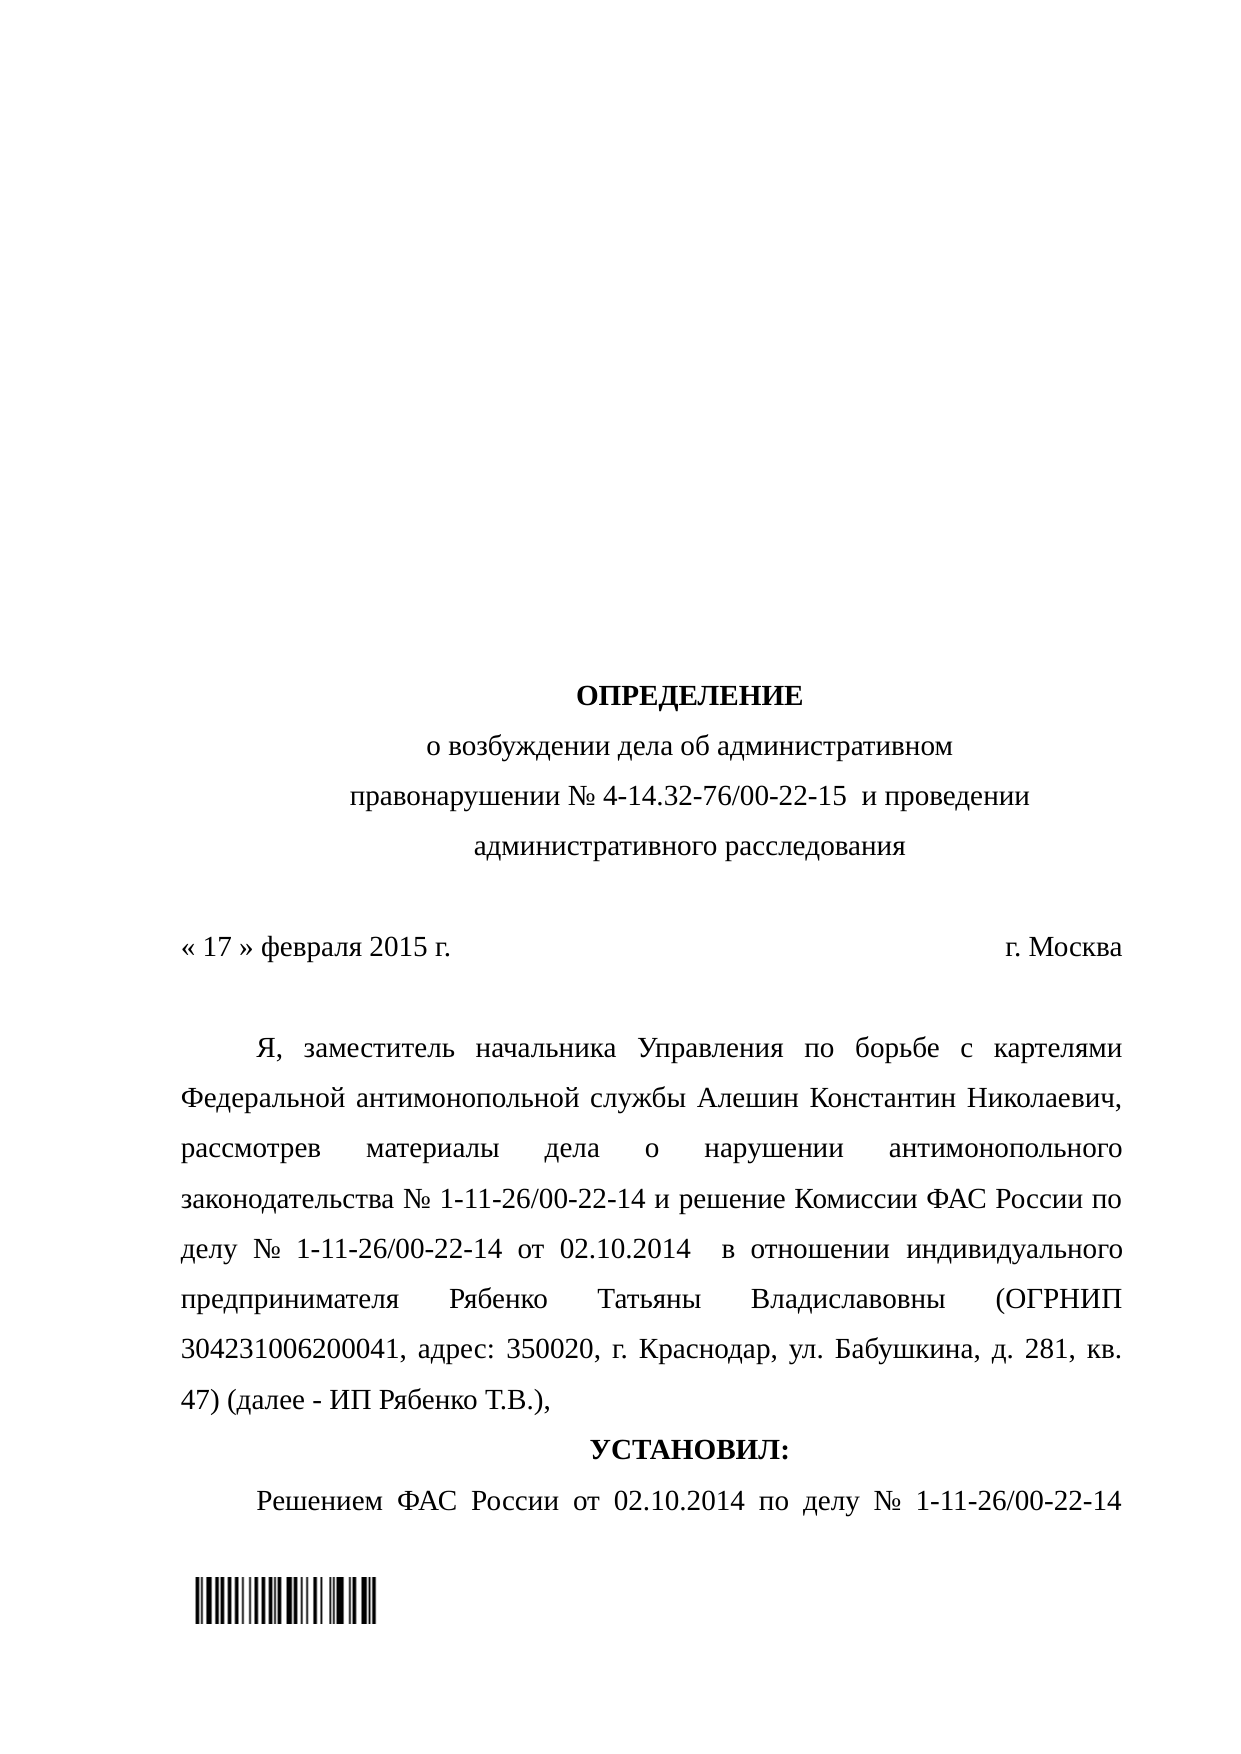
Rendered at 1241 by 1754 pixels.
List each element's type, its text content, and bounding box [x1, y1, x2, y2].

text правонарушении № 4-14.32-76/00-22-15 и проведении [181, 778, 1123, 812]
text Я, заместитель начальника Управления по борьбе с картелями Федеральной антимонопольной службы Алешин Константин Николаевич, рассмотрев материалы дела о нарушении антимонопольного законодательства № 1-11-26/00-22-14 и решение Комиссии ФАС России по делу № 1-11-26/00-22-14 от 02.10.2014 в отношении индивидуального предпринимателя Рябенко Татьяны Владиславовны (ОГРНИП 304231006200041, адрес: 350020, г. Краснодар, ул. Бабушкина, д. 281, кв. 47) (далее - ИП Рябенко Т.В.), [181, 1030, 1123, 1416]
text УСТАНОВИЛ: [181, 1432, 1123, 1466]
text « 17 » февраля 2015 г. г. Москва [181, 929, 1123, 963]
text ОПРЕДЕЛЕНИЕ [181, 678, 1123, 711]
text административного расследования [181, 828, 1123, 862]
picture [180, 1577, 394, 1624]
text Решением ФАС России от 02.10.2014 по делу № 1-11-26/00-22-14 [181, 1483, 1123, 1516]
text о возбуждении дела об административном [181, 728, 1123, 761]
